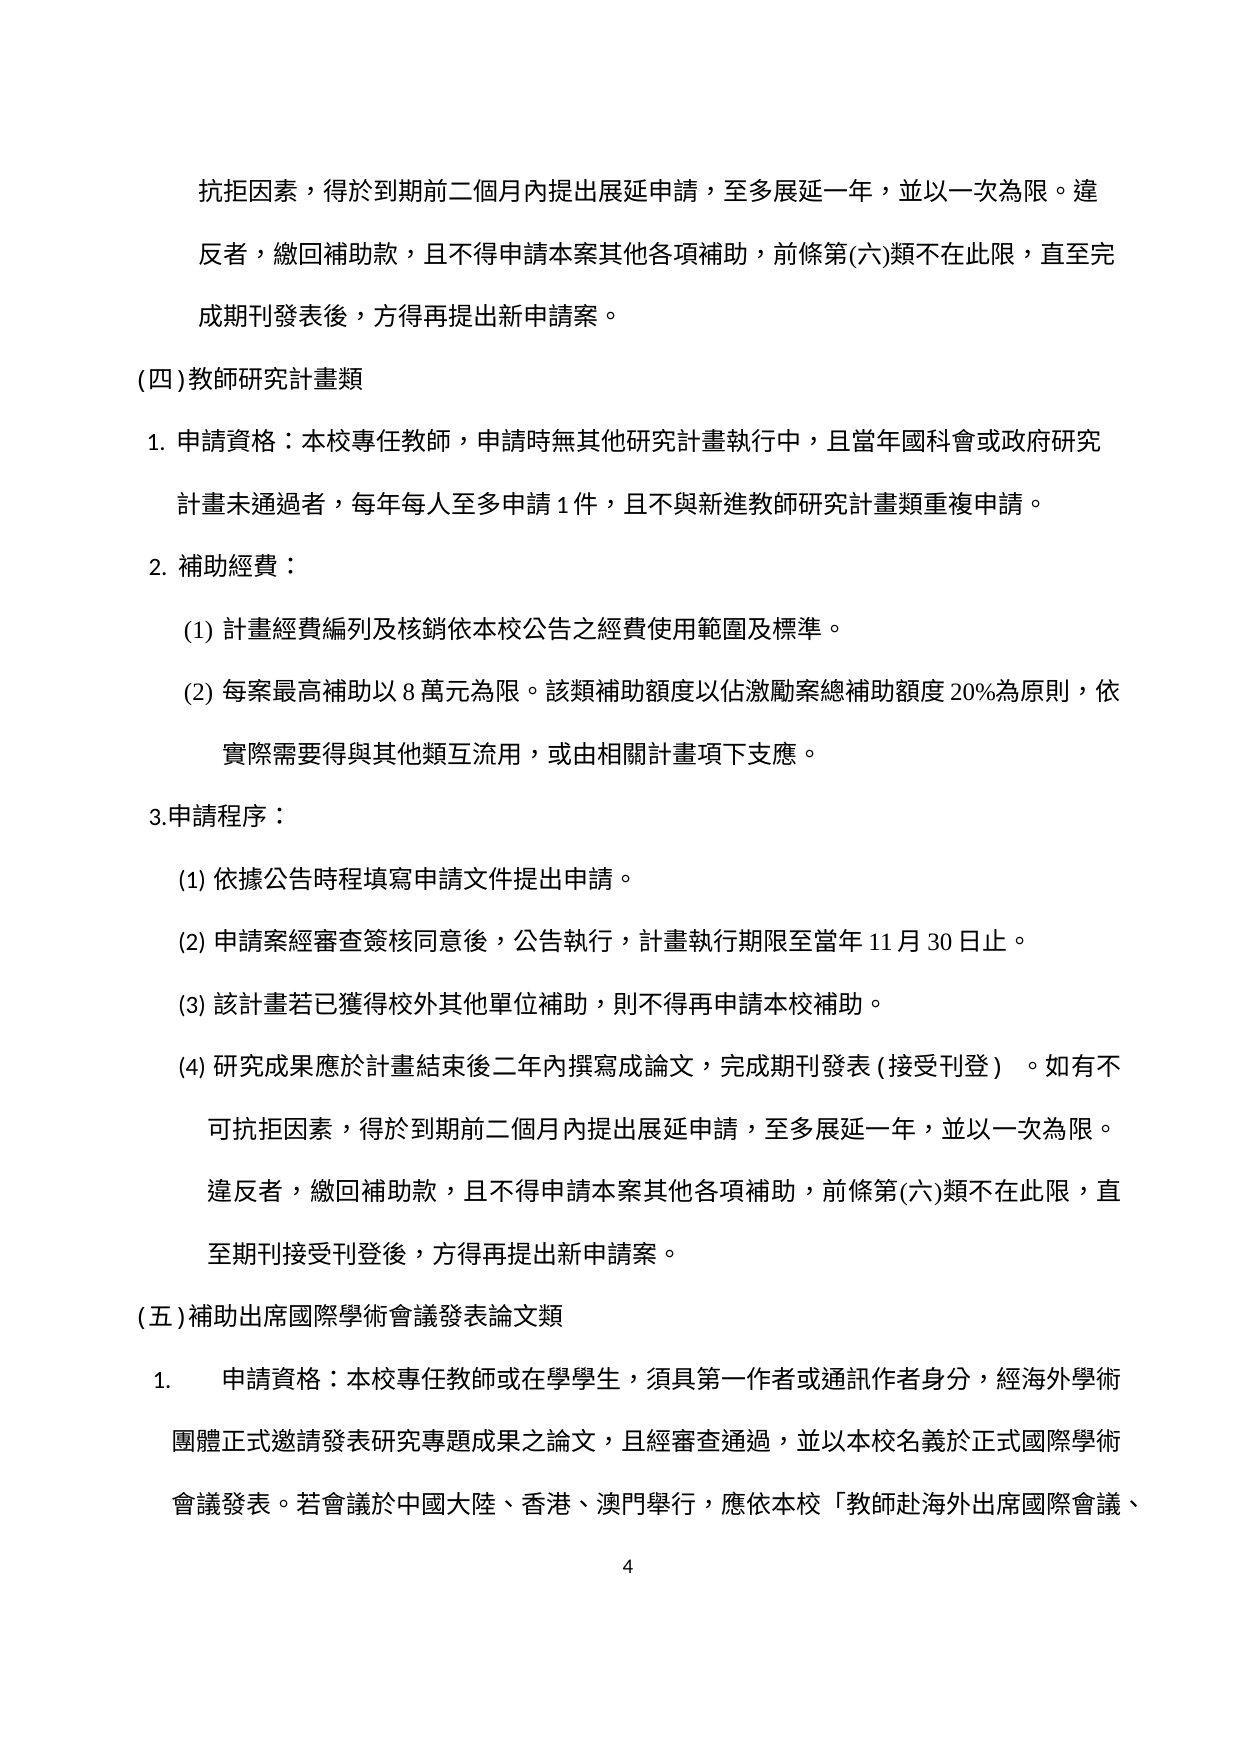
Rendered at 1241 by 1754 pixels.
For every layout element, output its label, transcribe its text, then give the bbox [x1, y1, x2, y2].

list 每案最高補助以8萬元為限。該類補助額度以佔激勵案總補助額度20%為原則，依實際需要得與其他類互流用，或由相關計畫項下支應。 [937, 648, 1122, 773]
text [357, 773, 424, 836]
list 抗拒因素，得於到期前二個月內提出展延申請，至多展延一年，並以一次為限。違反者，繳回補助款，且不得申請本案其他各項補助，前條第(六)類不在此限，直至完成期刊發表後，方得再提出新申請案。 [163, 148, 1122, 336]
list 依據公告時程填寫申請文件提出申請。 [332, 836, 555, 898]
text [840, 773, 909, 836]
list 該計畫若已獲得校外其他單位補助，則不得再申請本校補助。 [872, 961, 896, 993]
list 每案最高補助以8萬元為限。該類補助額度以佔激勵案總補助額度20%為原則，依實際需要得與其他類互流用，或由相關計畫項下支應。 [710, 648, 941, 773]
list 申請案經審查簽核同意後，公告執行，計畫執行期限至當年11月30日止。 [369, 898, 555, 961]
list 計畫經費編列及核銷依本校公告之經費使用範圍及標準。 [184, 586, 370, 648]
list 該計畫若已獲得校外其他單位補助，則不得再申請本校補助。 [178, 961, 381, 1023]
list 計畫經費編列及核銷依本校公告之經費使用範圍及標準。 [402, 586, 902, 648]
text (五)補助出席國際學術會議發表論文類 [133, 1273, 1122, 1336]
list 每案最高補助以8萬元為限。該類補助額度以佔激勵案總補助額度20%為原則，依實際需要得與其他類互流用，或由相關計畫項下支應。 [184, 648, 329, 773]
list 申請案經審查簽核同意後，公告執行，計畫執行期限至當年11月30日止。 [950, 898, 1122, 961]
list 申請案經審查簽核同意後，公告執行，計畫執行期限至當年11月30日止。 [178, 898, 317, 961]
text (四)教師研究計畫類 [133, 336, 1122, 398]
text [324, 773, 346, 801]
text 3.申請程序： [148, 773, 307, 836]
list 計畫經費編列及核銷依本校公告之經費使用範圍及標準。 [364, 622, 386, 645]
list 該計畫若已獲得校外其他單位補助，則不得再申請本校補助。 [370, 961, 394, 992]
list [409, 523, 857, 586]
text [920, 773, 943, 801]
list 申請資格：本校專任教師，申請時無其他研究計畫執行中，且當年國科會或政府研究計畫未通過者，每年每人至多申請1件，且不與新進教師研究計畫類重複申請。 [146, 398, 1122, 523]
list 計畫經費編列及核銷依本校公告之經費使用範圍及標準。 [896, 586, 1122, 648]
list [842, 523, 1122, 586]
list 依據公告時程填寫申請文件提出申請。 [710, 836, 934, 898]
list 該計畫若已獲得校外其他單位補助，則不得再申請本校補助。 [885, 961, 1122, 1023]
list 依據公告時程填寫申請文件提出申請。 [178, 836, 322, 898]
list 申請案經審查簽核同意後，公告執行，計畫執行期限至當年11月30日止。 [710, 898, 897, 961]
list 該計畫若已獲得校外其他單位補助，則不得再申請本校補助。 [427, 961, 840, 1023]
list 申請資格：本校專任教師或在學學生，須具第一作者或通訊作者身分，經海外學術團體正式邀請發表研究專題成果之論文，且經審查通過，並以本校名義於正式國際學術會議發表。若會議於中國大陸、香港、澳門舉行，應依本校「教師赴海外出席國際會議、期刊發表或國際交流之會籍名稱或參與地位注意事項」規範辦理。每人每年限申請一次，一般研討會、座談會不予補助。 [152, 1336, 1122, 1523]
text [959, 773, 1122, 836]
list 依據公告時程填寫申請文件提出申請。 [944, 836, 1122, 898]
list 補助經費： [148, 523, 424, 586]
list 每案最高補助以8萬元為限。該類補助額度以佔激勵案總補助額度20%為原則，依實際需要得與其他類互流用，或由相關計畫項下支應。 [325, 648, 555, 773]
list 研究成果應於計畫結束後二年內撰寫成論文，完成期刊發表(接受刊登) 。如有不可抗拒因素，得於到期前二個月內提出展延申請，至多展延一年，並以一次為限。違反者，繳回補助款，且不得申請本案其他各項補助，前條第(六)類不在此限，直至期刊接受刊登後，方得再提出新申請案。 [178, 1023, 1122, 1273]
